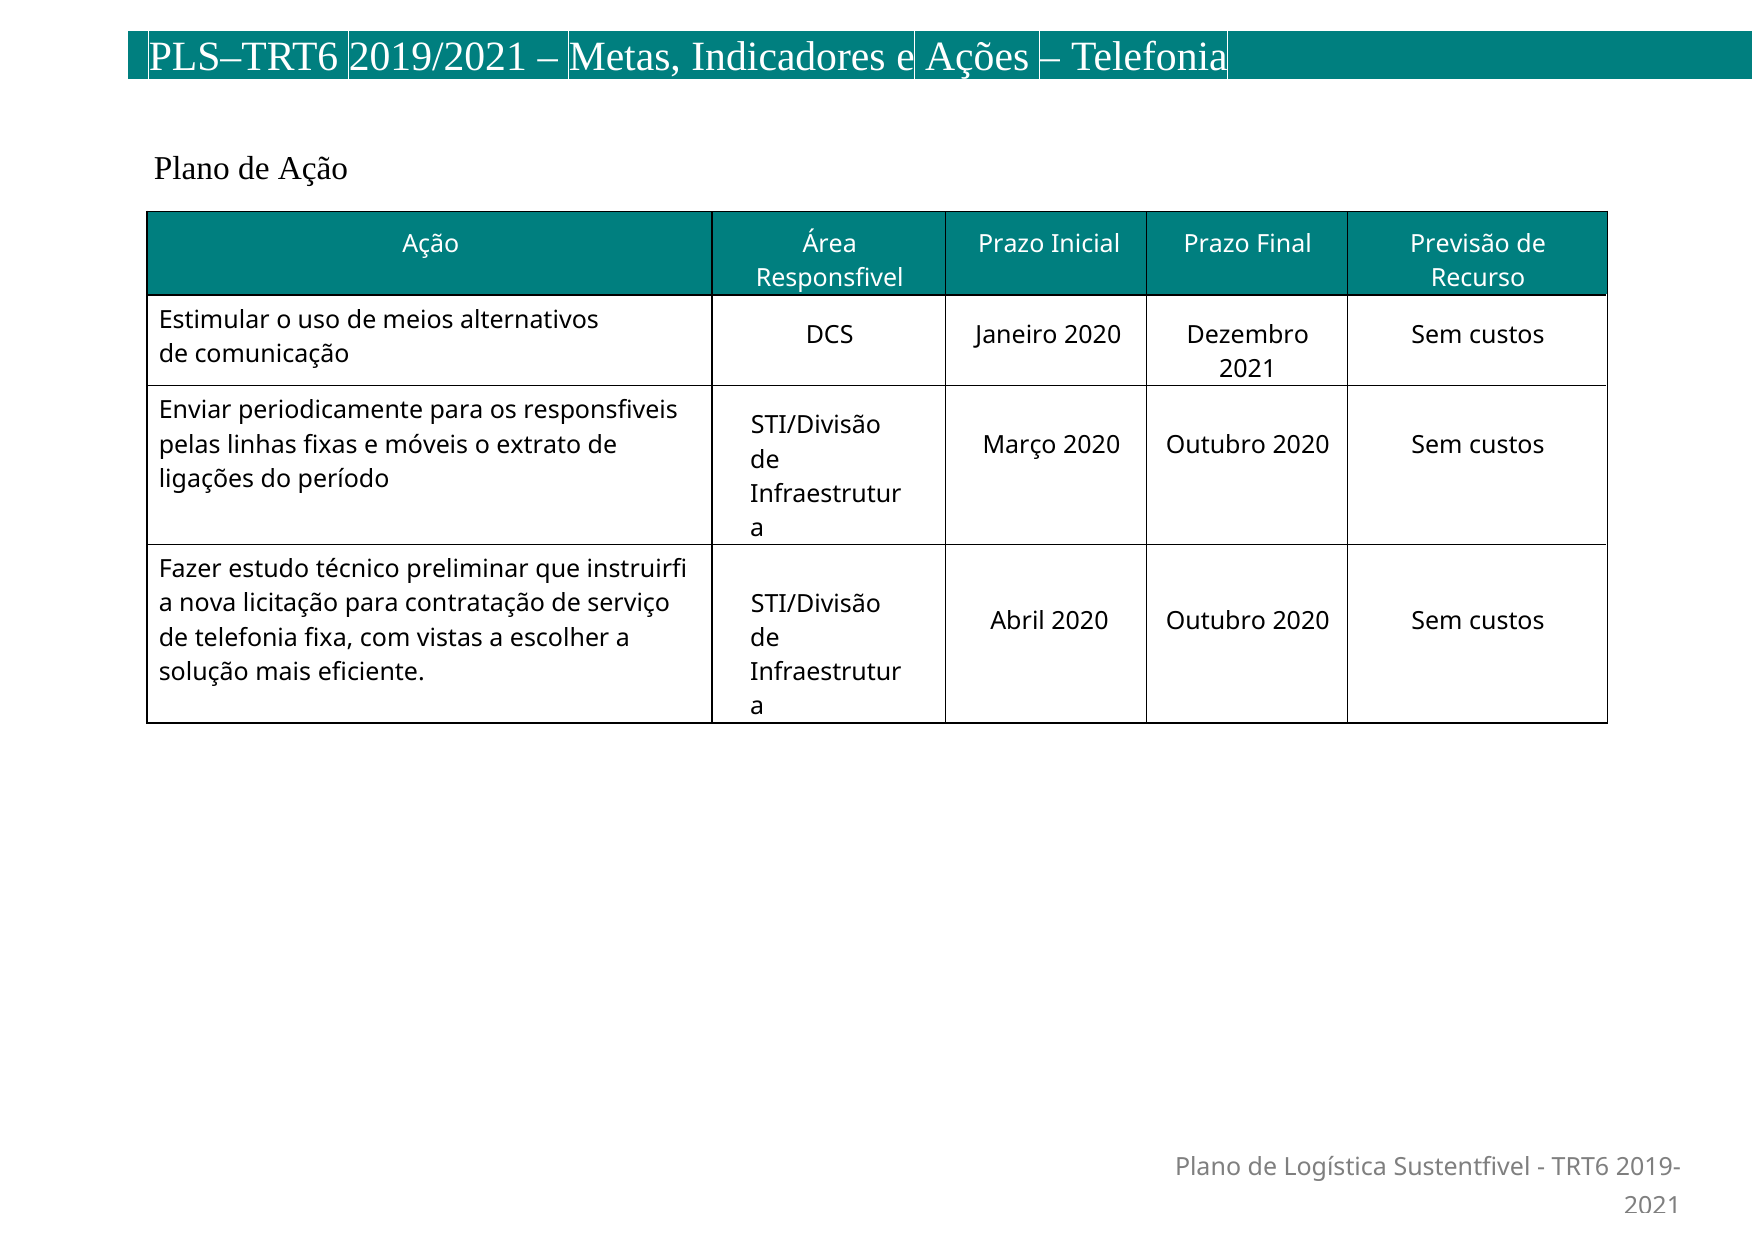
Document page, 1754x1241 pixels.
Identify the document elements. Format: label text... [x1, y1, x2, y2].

table_cell Abril 2020 [946, 545, 1146, 722]
table_cell STI/Divisão de Infraestrutura [713, 545, 945, 722]
table_header Ação [148, 212, 711, 294]
table_header Prazo Final [1147, 212, 1347, 294]
table_cell Dezembro 2021 [1147, 296, 1347, 384]
table_cell Janeiro 2020 [946, 296, 1146, 384]
table_cell Outubro 2020 [1147, 386, 1347, 543]
table_cell Estimular o uso de meios alternativos de comunicação [148, 296, 711, 384]
table_cell Sem custos [1348, 385, 1607, 543]
text Plano de Ação [154, 148, 1693, 187]
table_cell Fazer estudo técnico preliminar que instruirfi a nova licitação para contratação de serviço de telefonia fixa, com vistas a escolher a solução mais eficiente. [148, 545, 711, 722]
table_header Prazo Inicial [946, 212, 1146, 294]
table_cell Outubro 2020 [1147, 545, 1347, 722]
table_cell Sem custos [1348, 294, 1607, 384]
table_cell STI/Divisão de Infraestrutura [713, 386, 945, 543]
table_header Previsão de Recurso [1348, 212, 1607, 294]
table_header Área Responsfivel [713, 212, 945, 294]
table_cell DCS [713, 296, 945, 384]
table_cell Março 2020 [946, 386, 1146, 543]
table_cell Sem custos [1348, 544, 1607, 722]
table_cell Enviar periodicamente para os responsfiveis pelas linhas fixas e móveis o extrato de ligações do período [148, 386, 711, 543]
